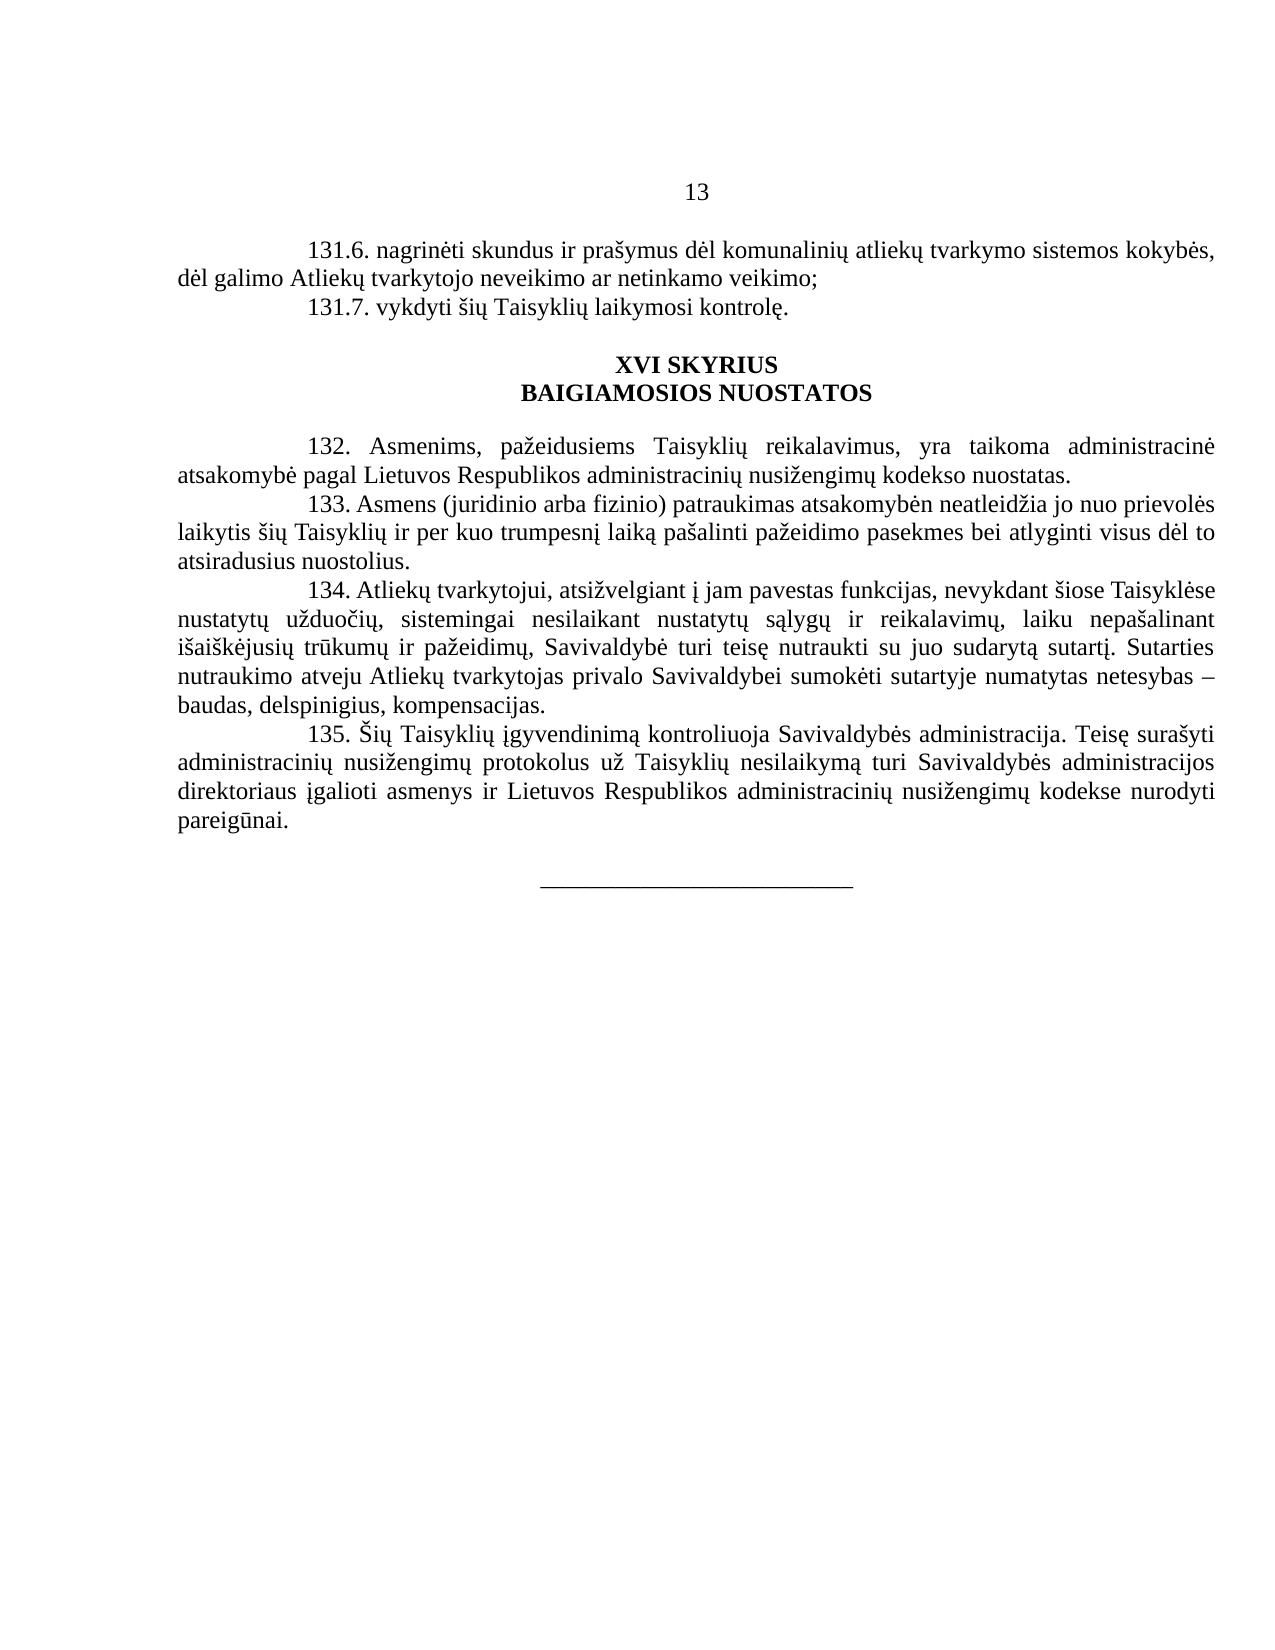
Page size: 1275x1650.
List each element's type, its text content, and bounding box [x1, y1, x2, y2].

text BAIGIAMOSIOS NUOSTATOS [177, 378, 1216, 407]
text 131.6. nagrinėti skundus ir prašymus dėl komunalinių atliekų tvarkymo sistemos kokybės, dėl galimo Atliekų tvarkytojo neveikimo ar netinkamo veikimo; [177, 235, 1216, 292]
text 133. Asmens (juridinio arba fizinio) patraukimas atsakomybėn neatleidžia jo nuo prievolės laikytis šių Taisyklių ir per kuo trumpesnį laiką pašalinti pažeidimo pasekmes bei atlyginti visus dėl to atsiradusius nuostolius. [177, 489, 1216, 575]
text _________________________ [177, 862, 1216, 891]
text 131.7. vykdyti šių Taisyklių laikymosi kontrolę. [177, 292, 1216, 321]
text 135. Šių Taisyklių įgyvendinimą kontroliuoja Savivaldybės administracija. Teisę surašyti administracinių nusižengimų protokolus už Taisyklių nesilaikymą turi Savivaldybės administracijos direktoriaus įgalioti asmenys ir Lietuvos Respublikos administracinių nusižengimų kodekse nurodyti pareigūnai. [177, 719, 1216, 834]
text XVI SKYRIUS [177, 350, 1216, 378]
text 132. Asmenims, pažeidusiems Taisyklių reikalavimus, yra taikoma administracinė atsakomybė pagal Lietuvos Respublikos administracinių nusižengimų kodekso nuostatas. [177, 431, 1216, 489]
text 134. Atliekų tvarkytojui, atsižvelgiant į jam pavestas funkcijas, nevykdant šiose Taisyklėse nustatytų užduočių, sistemingai nesilaikant nustatytų sąlygų ir reikalavimų, laiku nepašalinant išaiškėjusių trūkumų ir pažeidimų, Savivaldybė turi teisę nutraukti su juo sudarytą sutartį. Sutarties nutraukimo atveju Atliekų tvarkytojas privalo Savivaldybei sumokėti sutartyje numatytas netesybas – baudas, delspinigius, kompensacijas. [177, 575, 1216, 719]
